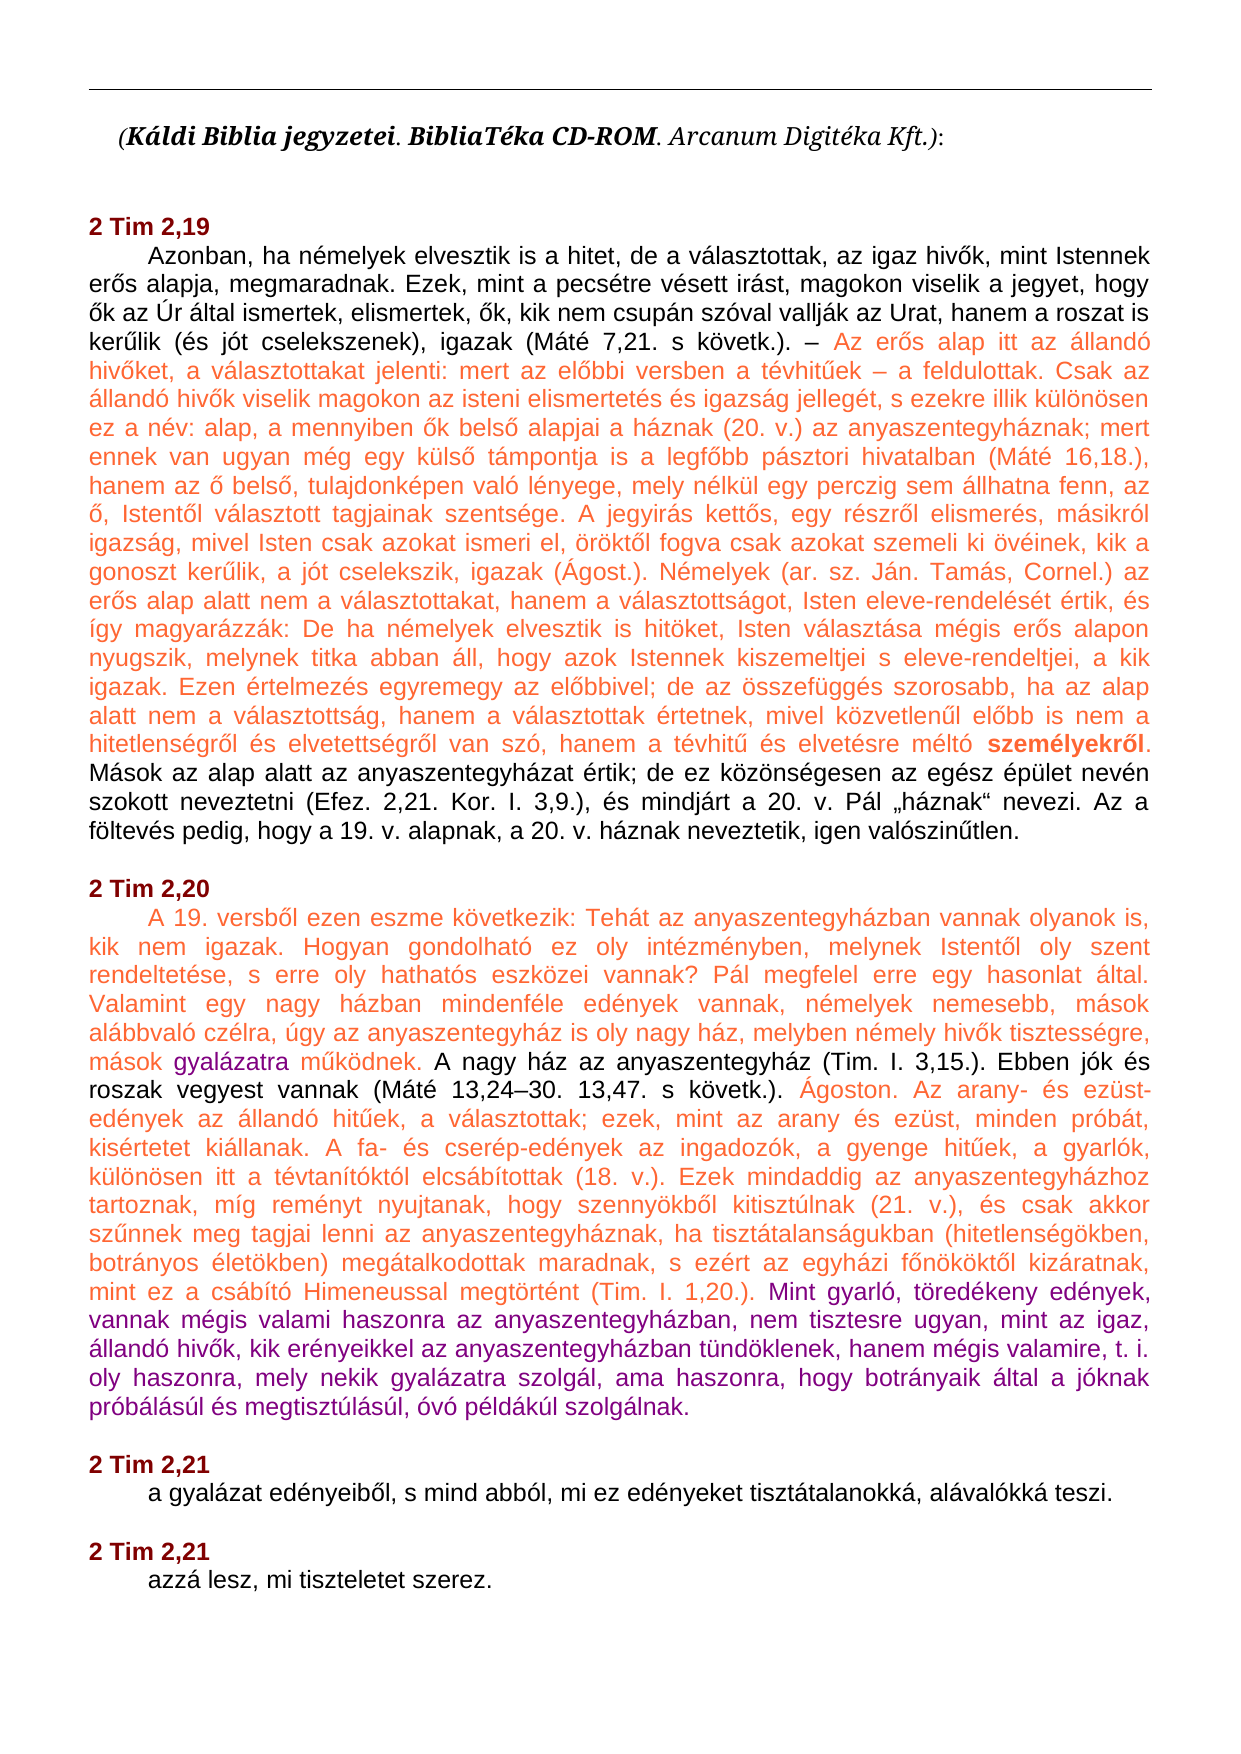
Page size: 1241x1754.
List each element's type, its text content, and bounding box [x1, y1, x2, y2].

text (Káldi Biblia jegyzetei. BibliaTéka CD-ROM. Arcanum Digitéka Kft.): [88, 90, 1152, 182]
text 2 Tim 2,19 [88, 212, 1152, 241]
text Azonban, ha némelyek elvesztik is a hitet, de a választottak, az igaz hivők, mint Istennek erős alapja, megmaradnak. Ezek, mint a pecsétre vésett irást, magokon viselik a jegyet, hogy ők az Úr által ismertek, elismertek, ők, kik nem csupán szóval vallják az Urat, hanem a roszat is kerűlik (és jót cselekszenek), igazak (Máté 7,21. s követk.). – Az erős alap itt az állandó hivőket, a választottakat jelenti: mert az előbbi versben a tévhitűek – a feldulottak. Csak az állandó hivők viselik magokon az isteni elismertetés és igazság jellegét, s ezekre illik különösen ez a név: alap, a mennyiben ők belső alapjai a háznak (20. v.) az anyaszentegyháznak; mert ennek van ugyan még egy külső támpontja is a legfőbb pásztori hivatalban (Máté 16,18.), hanem az ő belső, tulajdonképen való lényege, mely nélkül egy perczig sem állhatna fenn, az ő, Istentől választott tagjainak szentsége. A jegyirás kettős, egy részről elismerés, másikról igazság, mivel Isten csak azokat ismeri el, öröktől fogva csak azokat szemeli ki övéinek, kik a gonoszt kerűlik, a jót cselekszik, igazak (Ágost.). Némelyek (ar. sz. Ján. Tamás, Cornel.) az erős alap alatt nem a választottakat, hanem a választottságot, Isten eleve-rendelését értik, és így magyarázzák: De ha némelyek elvesztik is hitöket, Isten választása mégis erős alapon nyugszik, melynek titka abban áll, hogy azok Istennek kiszemeltjei s eleve-rendeltjei, a kik igazak. Ezen értelmezés egyremegy az előbbivel; de az összefüggés szorosabb, ha az alap alatt nem a választottság, hanem a választottak értetnek, mivel közvetlenűl előbb is nem a hitetlenségről és elvetettségről van szó, hanem a tévhitű és elvetésre méltó személyekről. Mások az alap alatt az anyaszentegyházat értik; de ez közönségesen az egész épület nevén szokott neveztetni (Efez. 2,21. Kor. I. 3,9.), és mindjárt a 20. v. Pál „háznak“ nevezi. Az a föltevés pedig, hogy a 19. v. alapnak, a 20. v. háznak neveztetik, igen valószinűtlen. [88, 241, 1152, 844]
text 2 Tim 2,20 [88, 874, 1152, 903]
text A 19. versből ezen eszme következik: Tehát az anyaszentegyházban vannak olyanok is, kik nem igazak. Hogyan gondolható ez oly intézményben, melynek Istentől oly szent rendeltetése, s erre oly hathatós eszközei vannak? Pál megfelel erre egy hasonlat által. Valamint egy nagy házban mindenféle edények vannak, némelyek nemesebb, mások alábbvaló czélra, úgy az anyaszentegyház is oly nagy ház, melyben némely hivők tisztességre, mások gyalázatra működnek. A nagy ház az anyaszentegyház (Tim. I. 3,15.). Ebben jók és roszak vegyest vannak (Máté 13,24–30. 13,47. s követk.). Ágoston. Az arany‑ és ezüst-edények az állandó hitűek, a választottak; ezek, mint az arany és ezüst, minden próbát, kisértetet kiállanak. A fa‑ és cserép-edények az ingadozók, a gyenge hitűek, a gyarlók, különösen itt a tévtanítóktól elcsábítottak (18. v.). Ezek mindaddig az anyaszentegyházhoz tartoznak, míg reményt nyujtanak, hogy szennyökből kitisztúlnak (21. v.), és csak akkor szűnnek meg tagjai lenni az anyaszentegyháznak, ha tisztátalanságukban (hitetlenségökben, botrányos életökben) megátalkodottak maradnak, s ezért az egyházi főnököktől kizáratnak, mint ez a csábító Himeneussal megtörtént (Tim. I. 1,20.). Mint gyarló, töredékeny edények, vannak mégis valami haszonra az anyaszentegyházban, nem tisztesre ugyan, mint az igaz, állandó hivők, kik erényeikkel az anyaszentegyházban tündöklenek, hanem mégis valamire, t. i. oly haszonra, mely nekik gyalázatra szolgál, ama haszonra, hogy botrányaik által a jóknak próbálásúl és megtisztúlásúl, óvó példákúl szolgálnak. [88, 903, 1152, 1420]
text a gyalázat edényeiből, s mind abból, mi ez edényeket tisztátalanokká, alávalókká teszi. [88, 1478, 1152, 1507]
text 2 Tim 2,21 [88, 1537, 1152, 1565]
text azzá lesz, mi tiszteletet szerez. [88, 1565, 1152, 1594]
text 2 Tim 2,21 [88, 1450, 1152, 1478]
